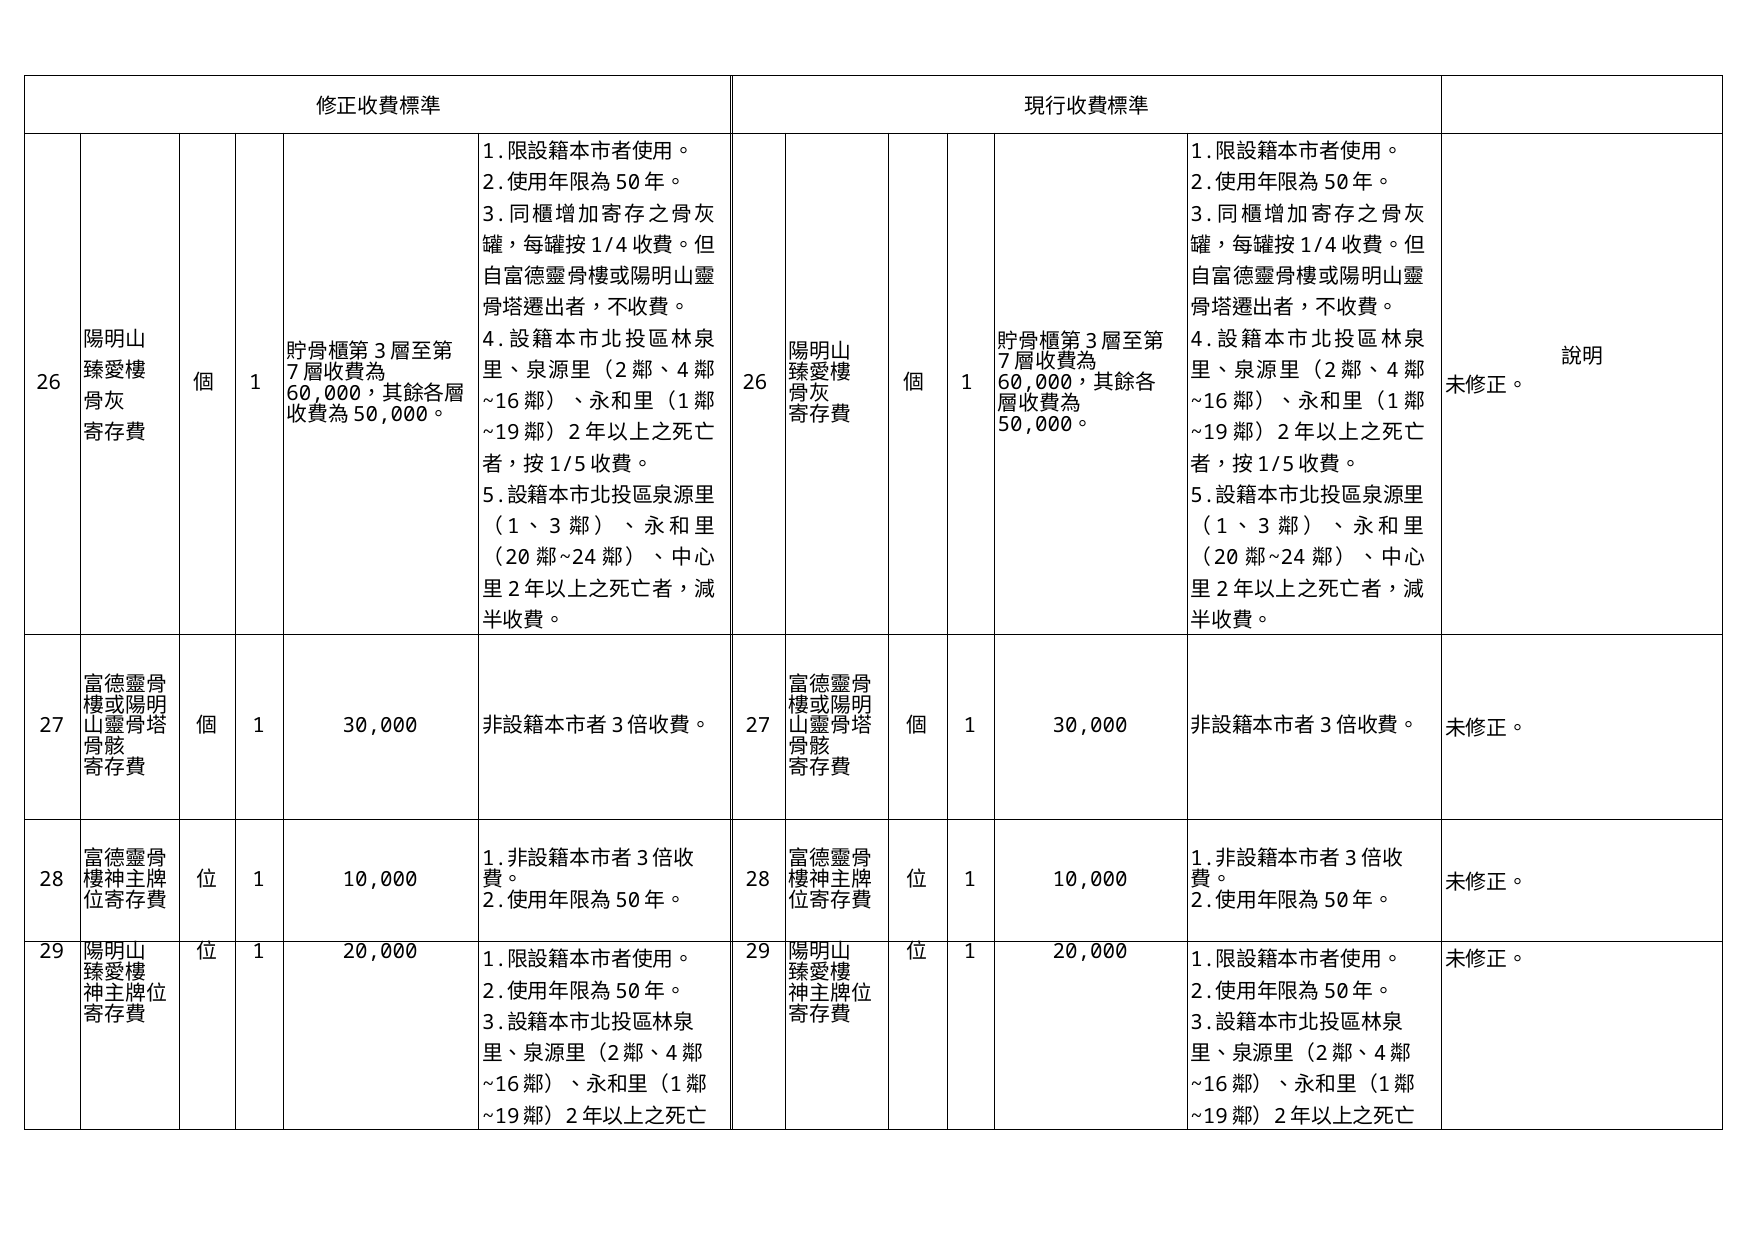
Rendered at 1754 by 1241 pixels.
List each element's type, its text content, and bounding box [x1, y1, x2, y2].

table_cell 1 [948, 942, 994, 1129]
table_cell 1 [236, 820, 283, 941]
table_cell 未修正。 [1442, 134, 1722, 633]
table_cell 1.限設籍本市者使用。 2.使用年限為50年。 3.設籍本市北投區林泉里、泉源里（2鄰、4鄰~16鄰）、永和里（1鄰~19鄰）2年以上之死亡 [1188, 942, 1441, 1129]
table_cell 個 [180, 134, 235, 633]
table_cell 1 [236, 942, 283, 1129]
table_cell 富德靈骨樓或陽明山靈骨塔 骨骸 寄存費 [786, 635, 888, 819]
table_cell 富德靈骨樓神主牌位寄存費 [786, 820, 888, 941]
table_cell 27 [733, 635, 785, 819]
table_cell 貯骨櫃第3層至第7層收費為60,000，其餘各層收費為50,000。 [284, 134, 478, 633]
table_cell 1 [948, 820, 994, 941]
table_cell 陽明山 臻愛樓 骨灰 寄存費 [786, 134, 888, 633]
table_cell 1.限設籍本市者使用。 2.使用年限為50年。 3.設籍本市北投區林泉里、泉源里（2鄰、4鄰~16鄰）、永和里（1鄰~19鄰）2年以上之死亡 [479, 942, 730, 1129]
table_cell 1.限設籍本市者使用。 2.使用年限為50年。 3.同櫃增加寄存之骨灰罐，每罐按1/4收費。但自富德靈骨樓或陽明山靈骨塔遷出者，不收費。 4.設籍本市北投區林泉里、泉源里（2鄰、4鄰~16鄰）、永和里（1鄰~19鄰）2年以上之死亡者，按1/5收費。 5.設籍本市北投區泉源里（1、3鄰）、永和里（20鄰~24鄰）、中心里2年以上之死亡者，減半收費。 [479, 134, 730, 633]
table_cell 未修正。 [1442, 942, 1722, 1129]
table_cell 30,000 [284, 635, 478, 819]
table_header [1442, 76, 1722, 133]
table_cell 位 [889, 820, 947, 941]
table_cell 1 [948, 635, 994, 819]
table_cell 10,000 [995, 820, 1187, 941]
table_cell 27 [25, 635, 80, 819]
table_cell 28 [25, 820, 80, 941]
table_cell 10,000 [284, 820, 478, 941]
table_cell 28 [733, 820, 785, 941]
table_cell 30,000 [995, 635, 1187, 819]
table_cell 個 [180, 635, 235, 819]
table_cell 個 [889, 134, 947, 633]
table_cell 1.非設籍本市者3倍收費。 2.使用年限為50年。 [479, 820, 730, 941]
table_cell 個 [889, 635, 947, 819]
table_cell 陽明山 臻愛樓 神主牌位寄存費 [786, 942, 888, 1129]
table_cell 非設籍本市者3倍收費。 [479, 635, 730, 819]
table_cell 26 [733, 134, 785, 633]
table_cell 未修正。 [1442, 820, 1722, 941]
table_cell 29 [733, 942, 785, 1129]
table_cell 20,000 [284, 942, 478, 1129]
table_cell 29 [25, 942, 80, 1129]
table_cell 20,000 [995, 942, 1187, 1129]
table_cell 陽明山 臻愛樓 骨灰 寄存費 [81, 134, 179, 633]
table_cell 位 [180, 820, 235, 941]
table_cell 富德靈骨樓或陽明山靈骨塔 骨骸 寄存費 [81, 635, 179, 819]
table_cell 未修正。 [1442, 635, 1722, 819]
table_cell 1.限設籍本市者使用。 2.使用年限為50年。 3.同櫃增加寄存之骨灰罐，每罐按1/4收費。但自富德靈骨樓或陽明山靈骨塔遷出者，不收費。 4.設籍本市北投區林泉里、泉源里（2鄰、4鄰~16鄰）、永和里（1鄰~19鄰）2年以上之死亡者，按1/5收費。 5.設籍本市北投區泉源里（1、3鄰）、永和里（20鄰~24鄰）、中心里2年以上之死亡者，減半收費。 [1188, 134, 1441, 633]
table_cell 位 [180, 942, 235, 1129]
table_cell 非設籍本市者3倍收費。 [1188, 635, 1441, 819]
table_header 修正收費標準 [25, 76, 730, 132]
table_cell 1.非設籍本市者3倍收費。 2.使用年限為50年。 [1188, 820, 1441, 941]
table_cell 陽明山 臻愛樓 神主牌位寄存費 [81, 942, 179, 1129]
table_cell 1 [236, 134, 283, 633]
table_header 現行收費標準 [733, 76, 1441, 132]
table_cell 1 [948, 134, 994, 633]
table_cell 1 [236, 635, 283, 819]
table_cell 位 [889, 942, 947, 1129]
table_cell 富德靈骨樓神主牌位寄存費 [81, 820, 179, 941]
table_cell 貯骨櫃第3層至第7層收費為60,000，其餘各層收費為50,000。 [995, 134, 1187, 633]
table_cell 26 [25, 134, 80, 633]
